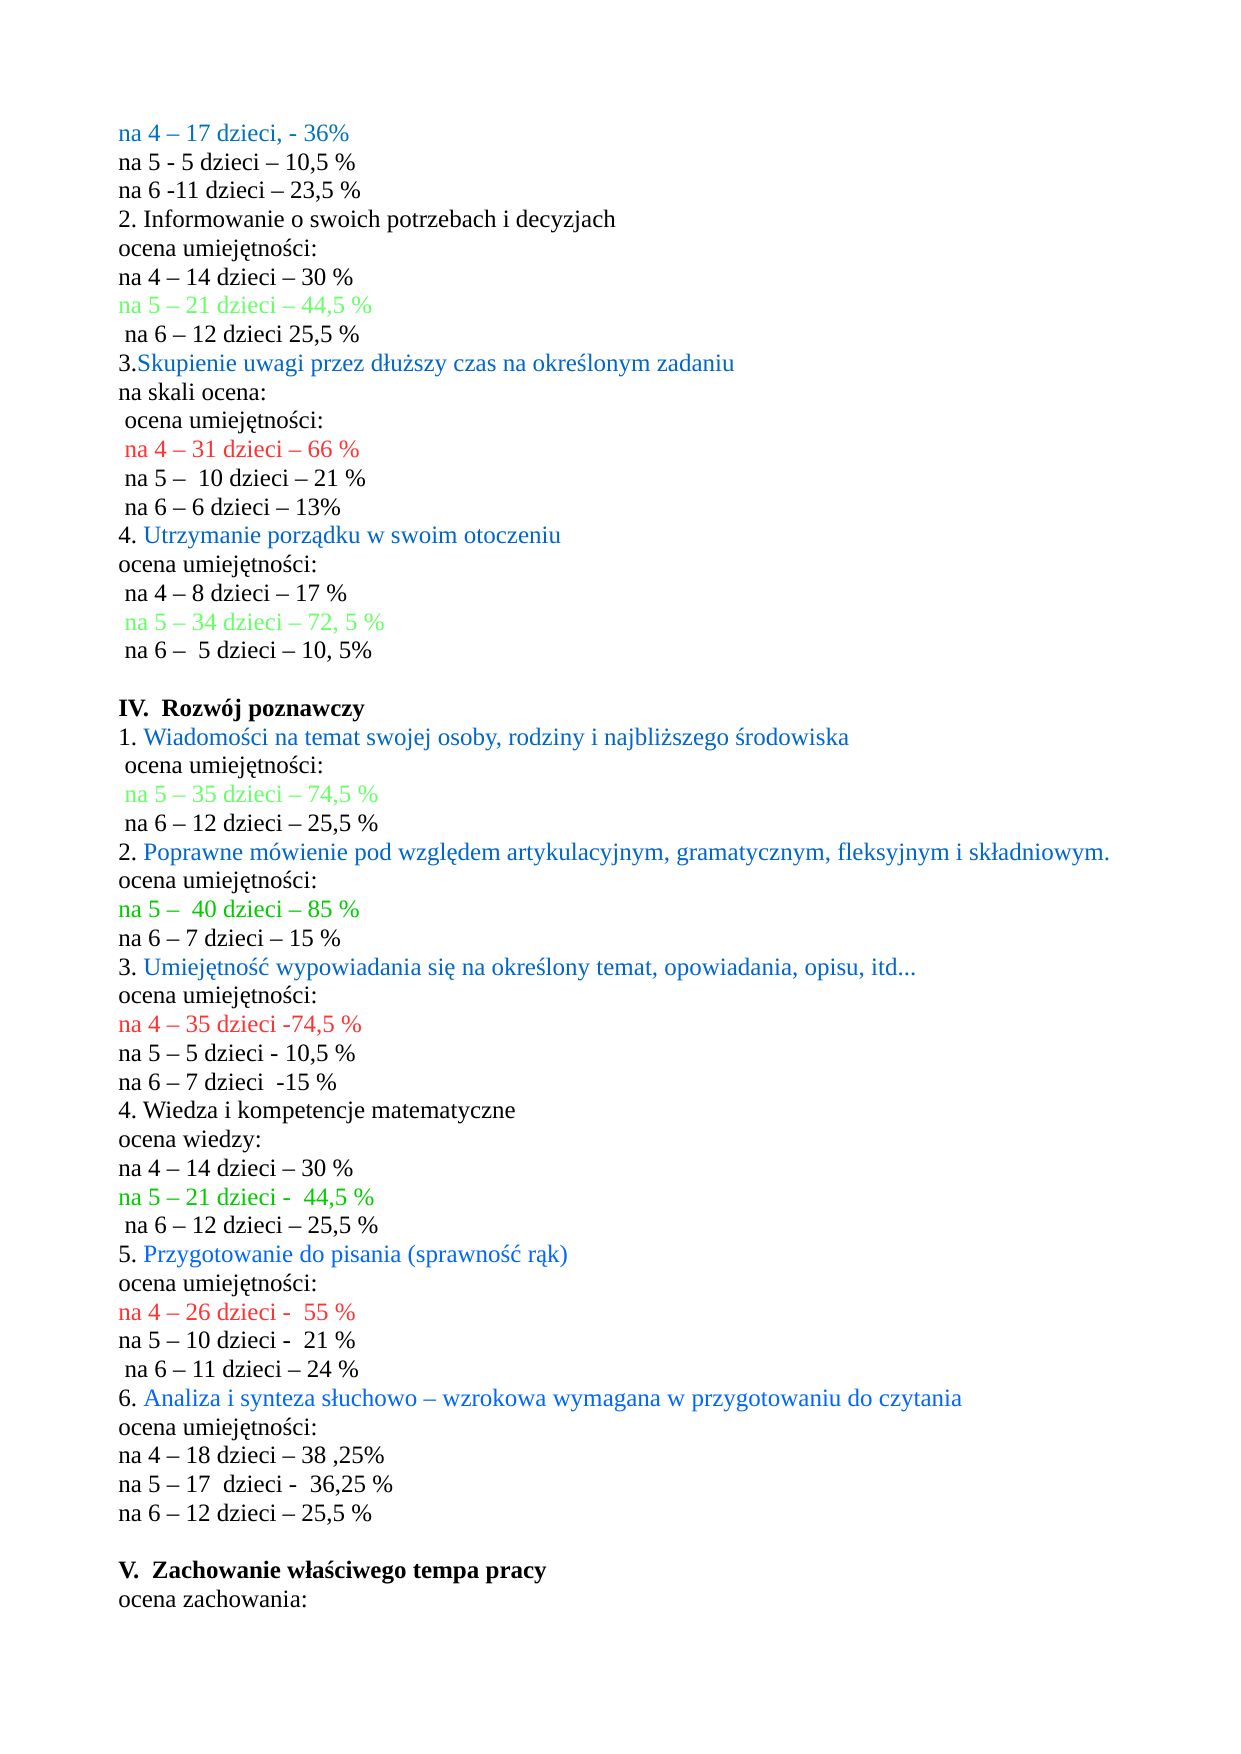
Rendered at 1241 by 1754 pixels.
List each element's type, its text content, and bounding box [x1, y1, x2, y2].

text 2. Informowanie o swoich potrzebach i decyzjach [118, 204, 1122, 233]
text na 5 – 40 dzieci – 85 % [118, 894, 1122, 923]
text na 4 – 8 dzieci – 17 % [118, 578, 1122, 607]
text na 6 – 7 dzieci -15 % [118, 1067, 1122, 1096]
text na 5 – 10 dzieci - 21 % [118, 1326, 1122, 1354]
text 3.Skupienie uwagi przez dłuższy czas na określonym zadaniu [118, 348, 1122, 377]
text na 6 – 6 dzieci – 13% [118, 492, 1122, 521]
text na 6 – 11 dzieci – 24 % [118, 1354, 1122, 1383]
text ocena wiedzy: [118, 1124, 1122, 1153]
text ocena umiejętności: [118, 406, 1122, 434]
text na skali ocena: [118, 377, 1122, 406]
text ocena umiejętności: [118, 981, 1122, 1009]
text na 5 – 5 dzieci - 10,5 % [118, 1038, 1122, 1067]
text ocena umiejętności: [118, 1268, 1122, 1297]
text na 4 – 17 dzieci, - 36% [118, 118, 1122, 147]
text ocena umiejętności: [118, 1412, 1122, 1441]
text na 4 – 31 dzieci – 66 % [118, 434, 1122, 463]
text na 5 - 5 dzieci – 10,5 % [118, 147, 1122, 176]
text 4. Wiedza i kompetencje matematyczne [118, 1096, 1122, 1124]
text ocena umiejętności: [118, 751, 1122, 779]
text na 6 – 12 dzieci – 25,5 % [118, 1498, 1122, 1527]
text na 6 – 7 dzieci – 15 % [118, 923, 1122, 952]
text na 5 – 34 dzieci – 72, 5 % [118, 607, 1122, 636]
text na 5 – 21 dzieci – 44,5 % [118, 291, 1122, 319]
text na 4 – 18 dzieci – 38 ,25% [118, 1441, 1122, 1469]
text na 6 – 5 dzieci – 10, 5% [118, 636, 1122, 664]
text V. Zachowanie właściwego tempa pracy [118, 1556, 1122, 1584]
text ocena umiejętności: [118, 549, 1122, 578]
text 6. Analiza i synteza słuchowo – wzrokowa wymagana w przygotowaniu do czytania [118, 1383, 1122, 1412]
text na 6 -11 dzieci – 23,5 % [118, 176, 1122, 204]
text 1. Wiadomości na temat swojej osoby, rodziny i najbliższego środowiska [118, 722, 1122, 751]
text 5. Przygotowanie do pisania (sprawność rąk) [118, 1239, 1122, 1268]
text na 5 – 21 dzieci - 44,5 % [118, 1182, 1122, 1211]
text 4. Utrzymanie porządku w swoim otoczeniu [118, 521, 1122, 549]
text 2. Poprawne mówienie pod względem artykulacyjnym, gramatycznym, fleksyjnym i składniowym. [118, 837, 1122, 866]
text na 5 – 17 dzieci - 36,25 % [118, 1469, 1122, 1498]
text na 6 – 12 dzieci – 25,5 % [118, 808, 1122, 837]
text na 4 – 35 dzieci -74,5 % [118, 1009, 1122, 1038]
text na 4 – 14 dzieci – 30 % [118, 1153, 1122, 1182]
text ocena umiejętności: [118, 233, 1122, 262]
text na 5 – 10 dzieci – 21 % [118, 463, 1122, 492]
text 3. Umiejętność wypowiadania się na określony temat, opowiadania, opisu, itd... [118, 952, 1122, 981]
text na 4 – 14 dzieci – 30 % [118, 262, 1122, 291]
text na 6 – 12 dzieci 25,5 % [118, 319, 1122, 348]
text na 6 – 12 dzieci – 25,5 % [118, 1211, 1122, 1239]
text IV. Rozwój poznawczy [118, 693, 1122, 722]
text ocena zachowania: [118, 1584, 1122, 1613]
text na 4 – 26 dzieci - 55 % [118, 1297, 1122, 1326]
text na 5 – 35 dzieci – 74,5 % [118, 779, 1122, 808]
text ocena umiejętności: [118, 866, 1122, 894]
